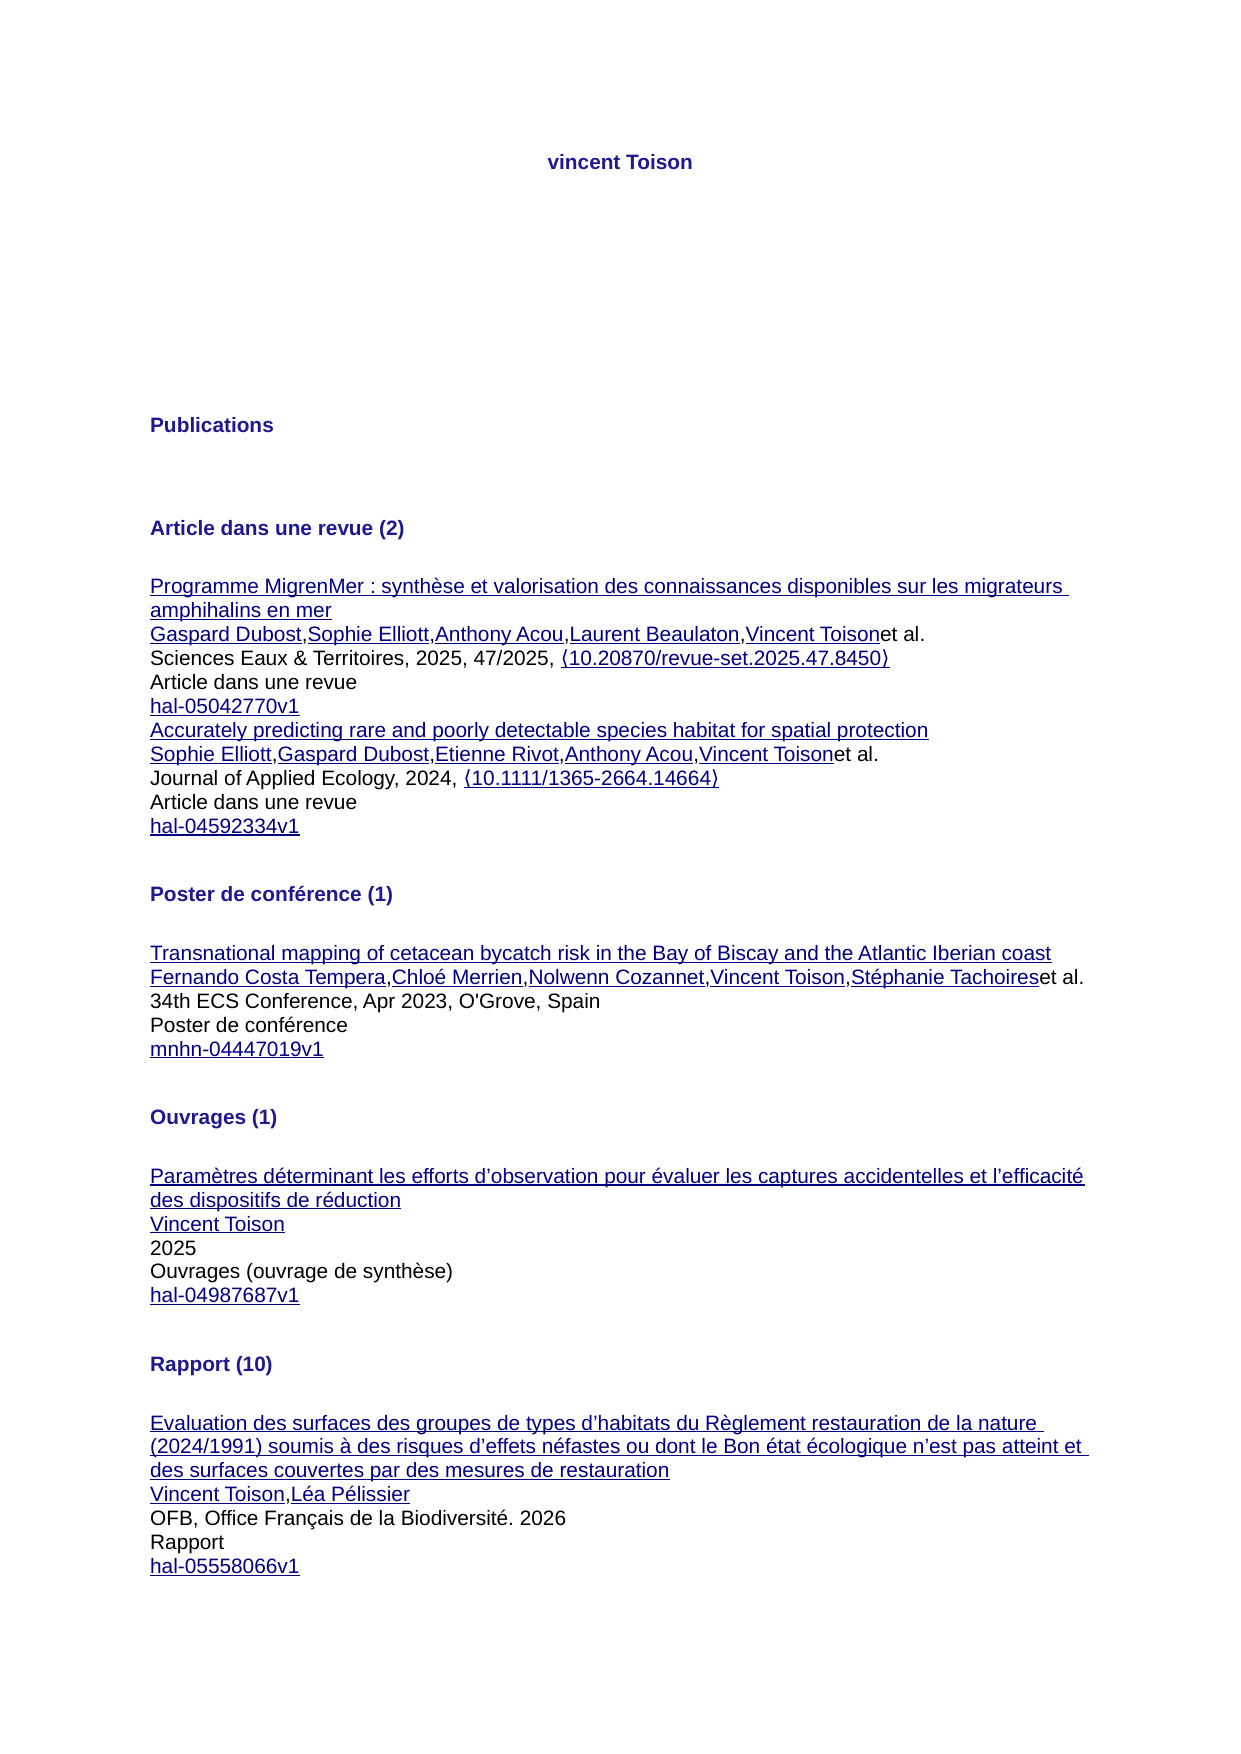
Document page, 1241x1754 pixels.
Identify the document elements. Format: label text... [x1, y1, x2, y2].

table_header Paramètres déterminant les efforts d’observation pour évaluer les captures accidentelles et l’efficacité des dispositifs de réduction Vincent Toison 2025 Ouvrages (ouvrage de synthèse) hal-04987687v1 [150, 1164, 1090, 1307]
table_cell Accurately predicting rare and poorly detectable species habitat for spatial protection Sophie Elliott,Gaspard Dubost,Etienne Rivot,Anthony Acou,Vincent Toisonet al. Journal of Applied Ecology, 2024, ⟨10.1111/1365-2664.14664⟩ Article dans une revue hal-04592334v1 [150, 718, 1090, 837]
subtitle Rapport (10) [150, 1352, 1090, 1376]
subtitle Article dans une revue (2) [150, 516, 1090, 539]
table_header Transnational mapping of cetacean bycatch risk in the Bay of Biscay and the Atlantic Iberian coast Fernando Costa Tempera,Chloé Merrien,Nolwenn Cozannet,Vincent Toison,Stéphanie Tachoireset al. 34th ECS Conference, Apr 2023, O'Grove, Spain Poster de conférence mnhn-04447019v1 [150, 941, 1090, 1060]
table_header Programme MigrenMer : synthèse et valorisation des connaissances disponibles sur les migrateurs amphihalins en mer Gaspard Dubost,Sophie Elliott,Anthony Acou,Laurent Beaulaton,Vincent Toisonet al. Sciences Eaux & Territoires, 2025, 47/2025, ⟨10.20870/revue-set.2025.47.8450⟩ Article dans une revue hal-05042770v1 [150, 574, 1090, 718]
table_header Evaluation des surfaces des groupes de types d’habitats du Règlement restauration de la nature (2024/1991) soumis à des risques d’effets néfastes ou dont le Bon état écologique n’est pas atteint et des surfaces couvertes par des mesures de restauration Vincent Toison,Léa Pélissier OFB, Office Français de la Biodiversité. 2026 Rapport hal-05558066v1 [150, 1410, 1090, 1578]
subtitle Poster de conférence (1) [150, 882, 1090, 906]
subtitle Publications [150, 412, 1090, 436]
subtitle vincent Toison [150, 150, 1090, 174]
subtitle Ouvrages (1) [150, 1105, 1090, 1129]
